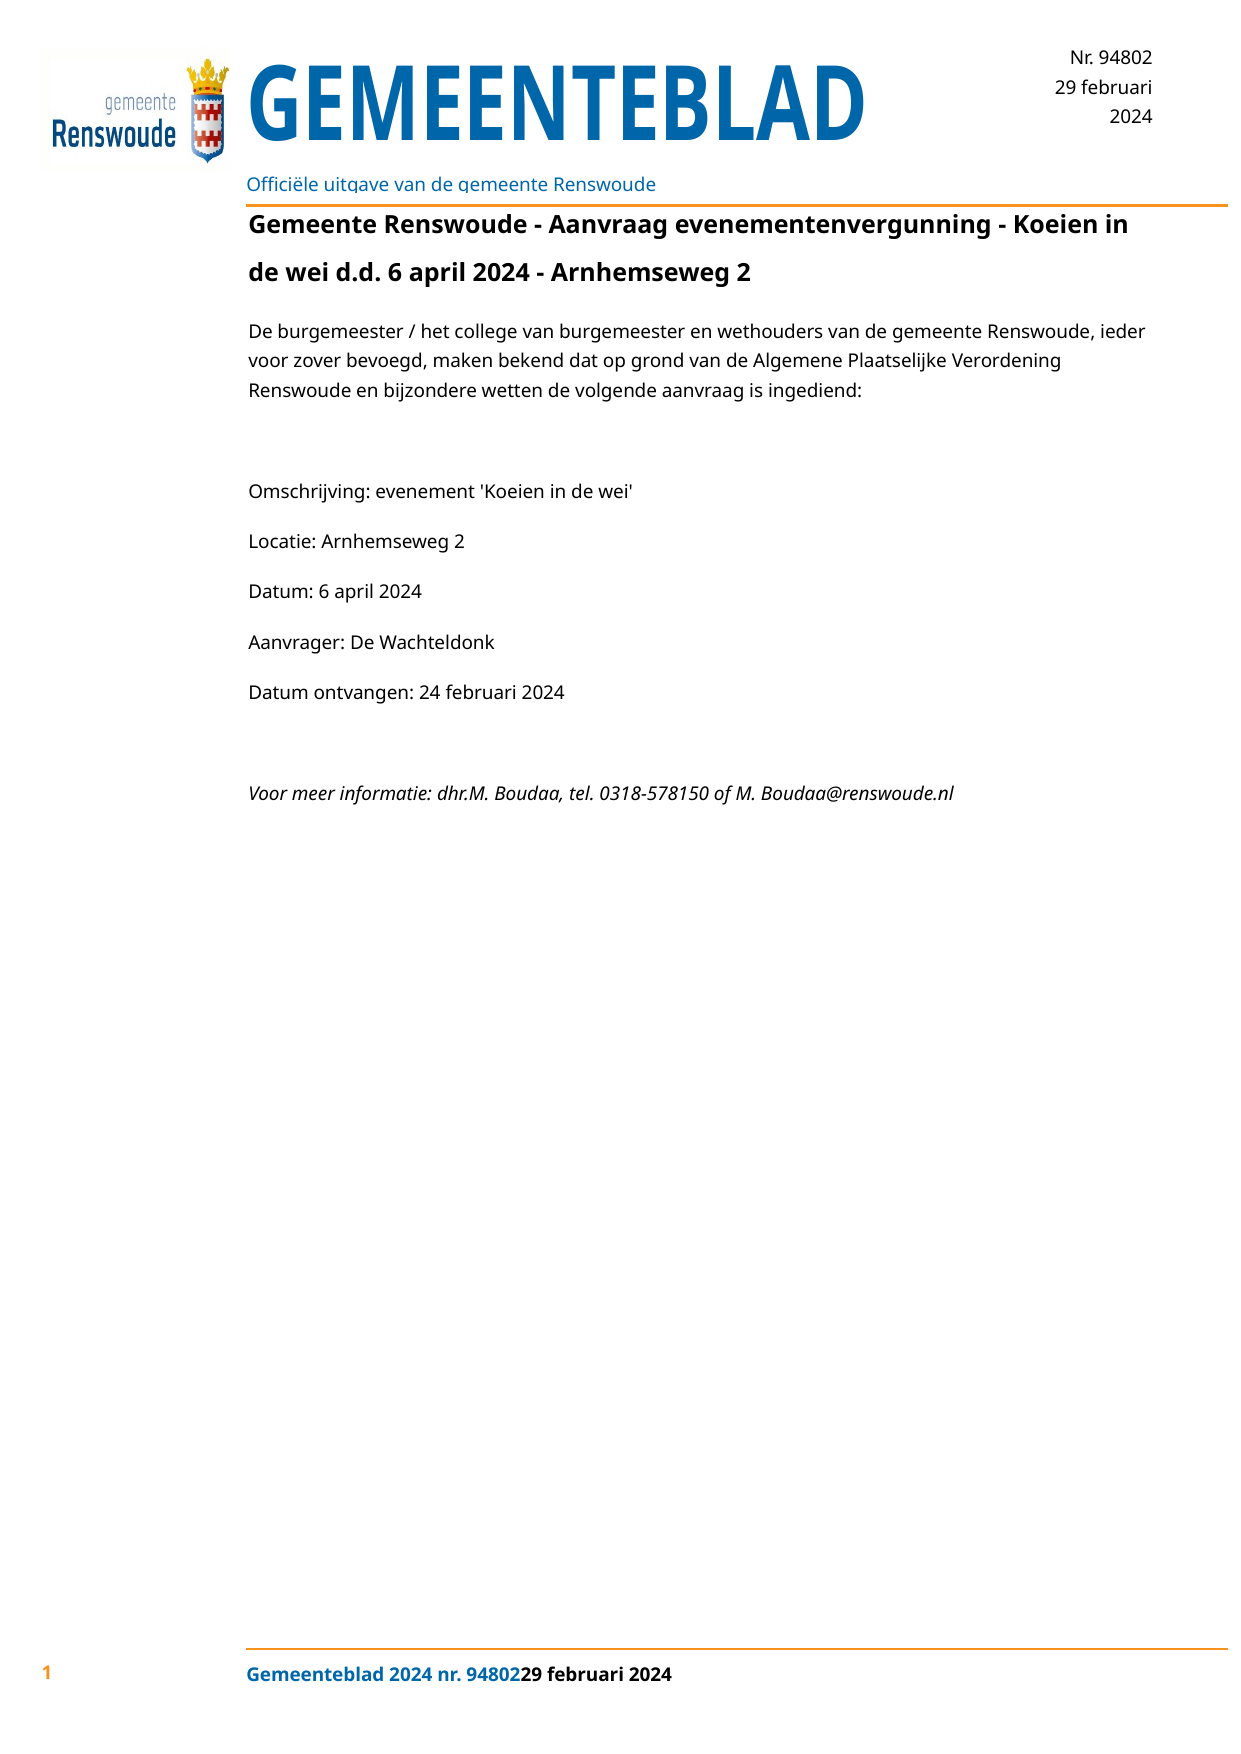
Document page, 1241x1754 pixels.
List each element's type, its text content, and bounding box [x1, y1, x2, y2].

text Aanvrager: De Wachteldonk [248, 629, 1152, 655]
text Gemeente Renswoude - Aanvraag evenementenvergunning - Koeien in de wei d.d. 6 april 2024 - Arnhemseweg 2 [248, 207, 1152, 288]
text Locatie: Arnhemseweg 2 [248, 528, 1152, 554]
text Voor meer informatie: dhr.M. Boudaa, tel. 0318-578150 of M. Boudaa@renswoude.nl [248, 780, 1152, 806]
text Omschrijving: evenement 'Koeien in de wei' [248, 478, 1152, 504]
text De burgemeester / het college van burgemeester en wethouders van de gemeente Renswoude, ieder voor zover bevoegd, maken bekend dat op grond van de Algemene Plaatselijke Verordening Renswoude en bijzondere wetten de volgende aanvraag is ingediend: [248, 318, 1152, 403]
text Datum: 6 april 2024 [248, 579, 1152, 604]
picture [41, 47, 231, 172]
text Datum ontvangen: 24 februari 2024 [248, 679, 1152, 705]
